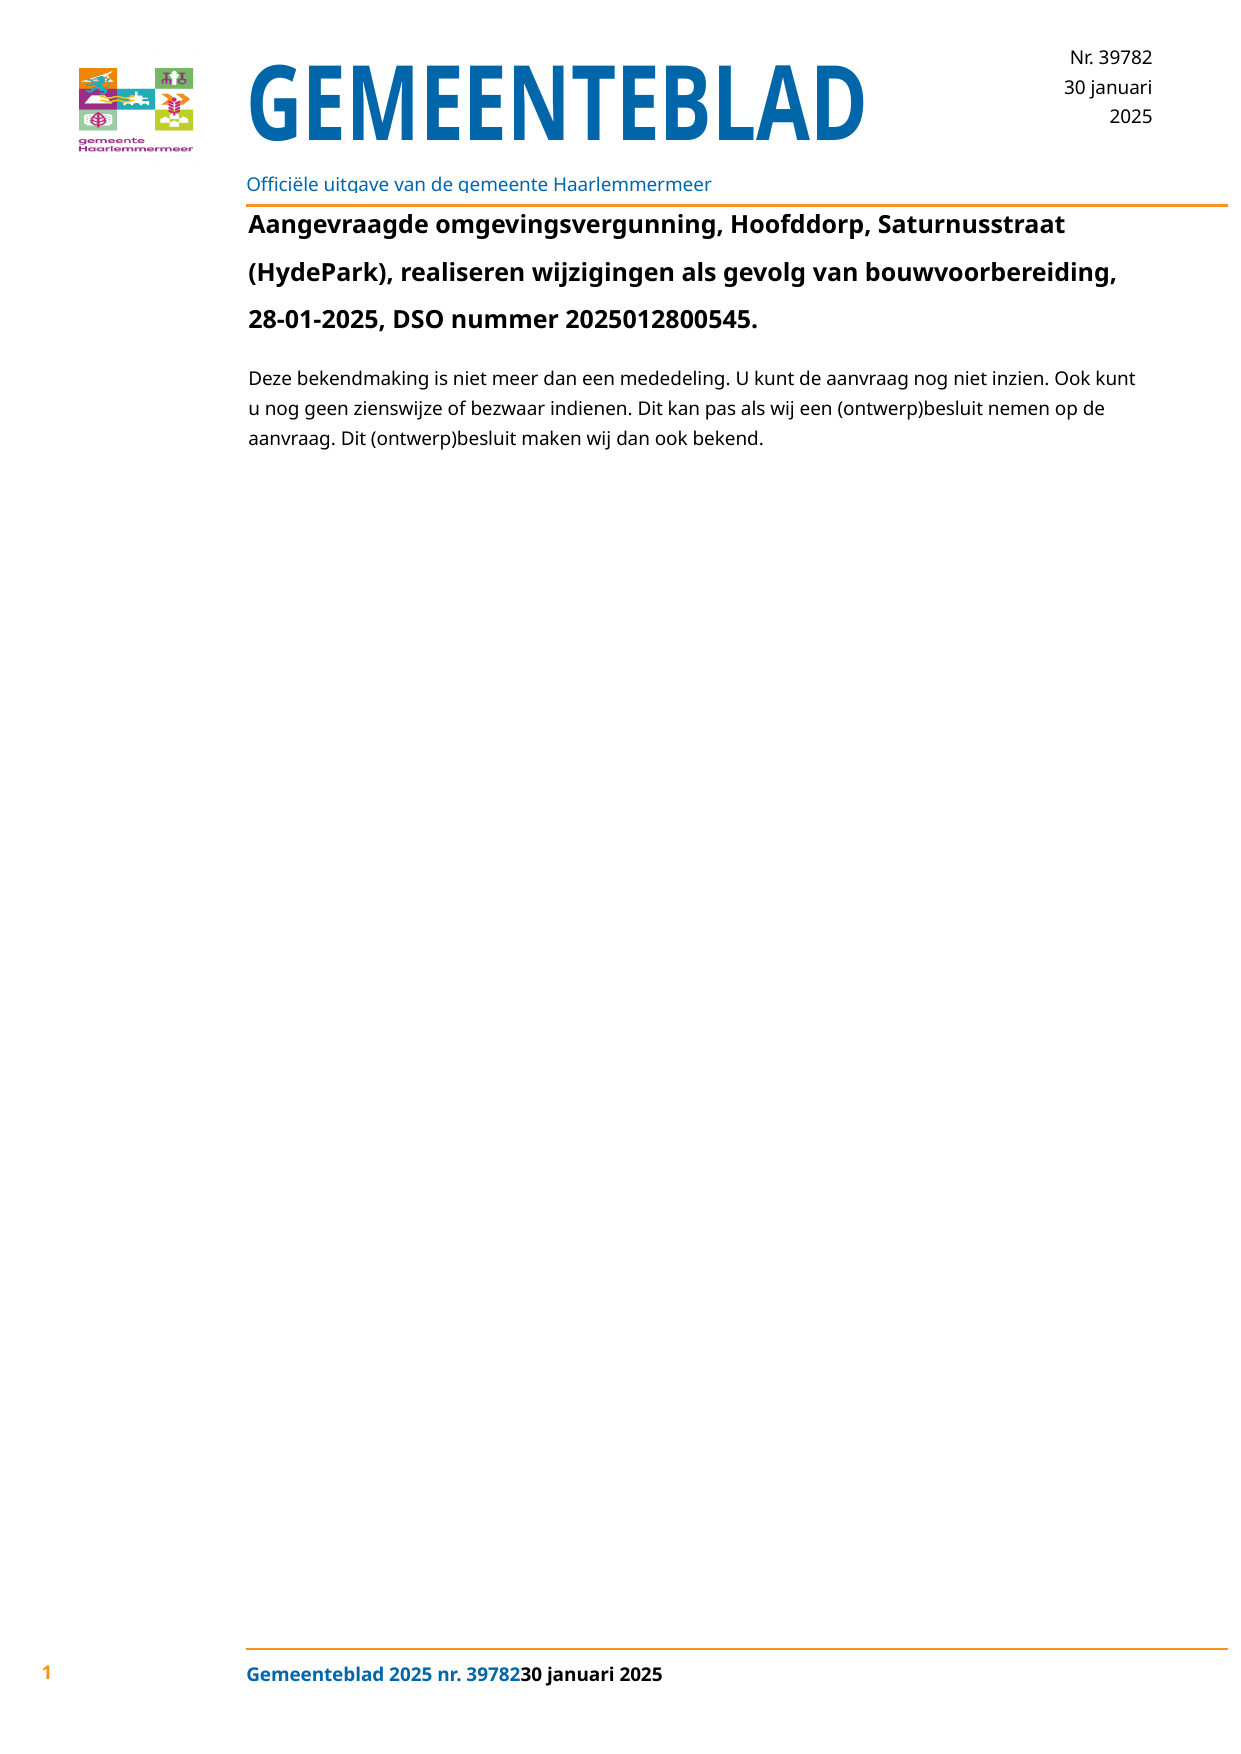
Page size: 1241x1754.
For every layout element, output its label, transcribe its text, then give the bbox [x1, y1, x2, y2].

text Deze bekendmaking is niet meer dan een mededeling. U kunt de aanvraag nog niet inzien. Ook kunt u nog geen zienswijze of bezwaar indienen. Dit kan pas als wij een (ontwerp)besluit nemen op de aanvraag. Dit (ontwerp)besluit maken wij dan ook bekend. [248, 366, 1152, 450]
picture [41, 47, 231, 172]
text Aangevraagde omgevingsvergunning, Hoofddorp, Saturnusstraat (HydePark), realiseren wijzigingen als gevolg van bouwvoorbereiding, 28-01-2025, DSO nummer 2025012800545. [248, 207, 1152, 336]
